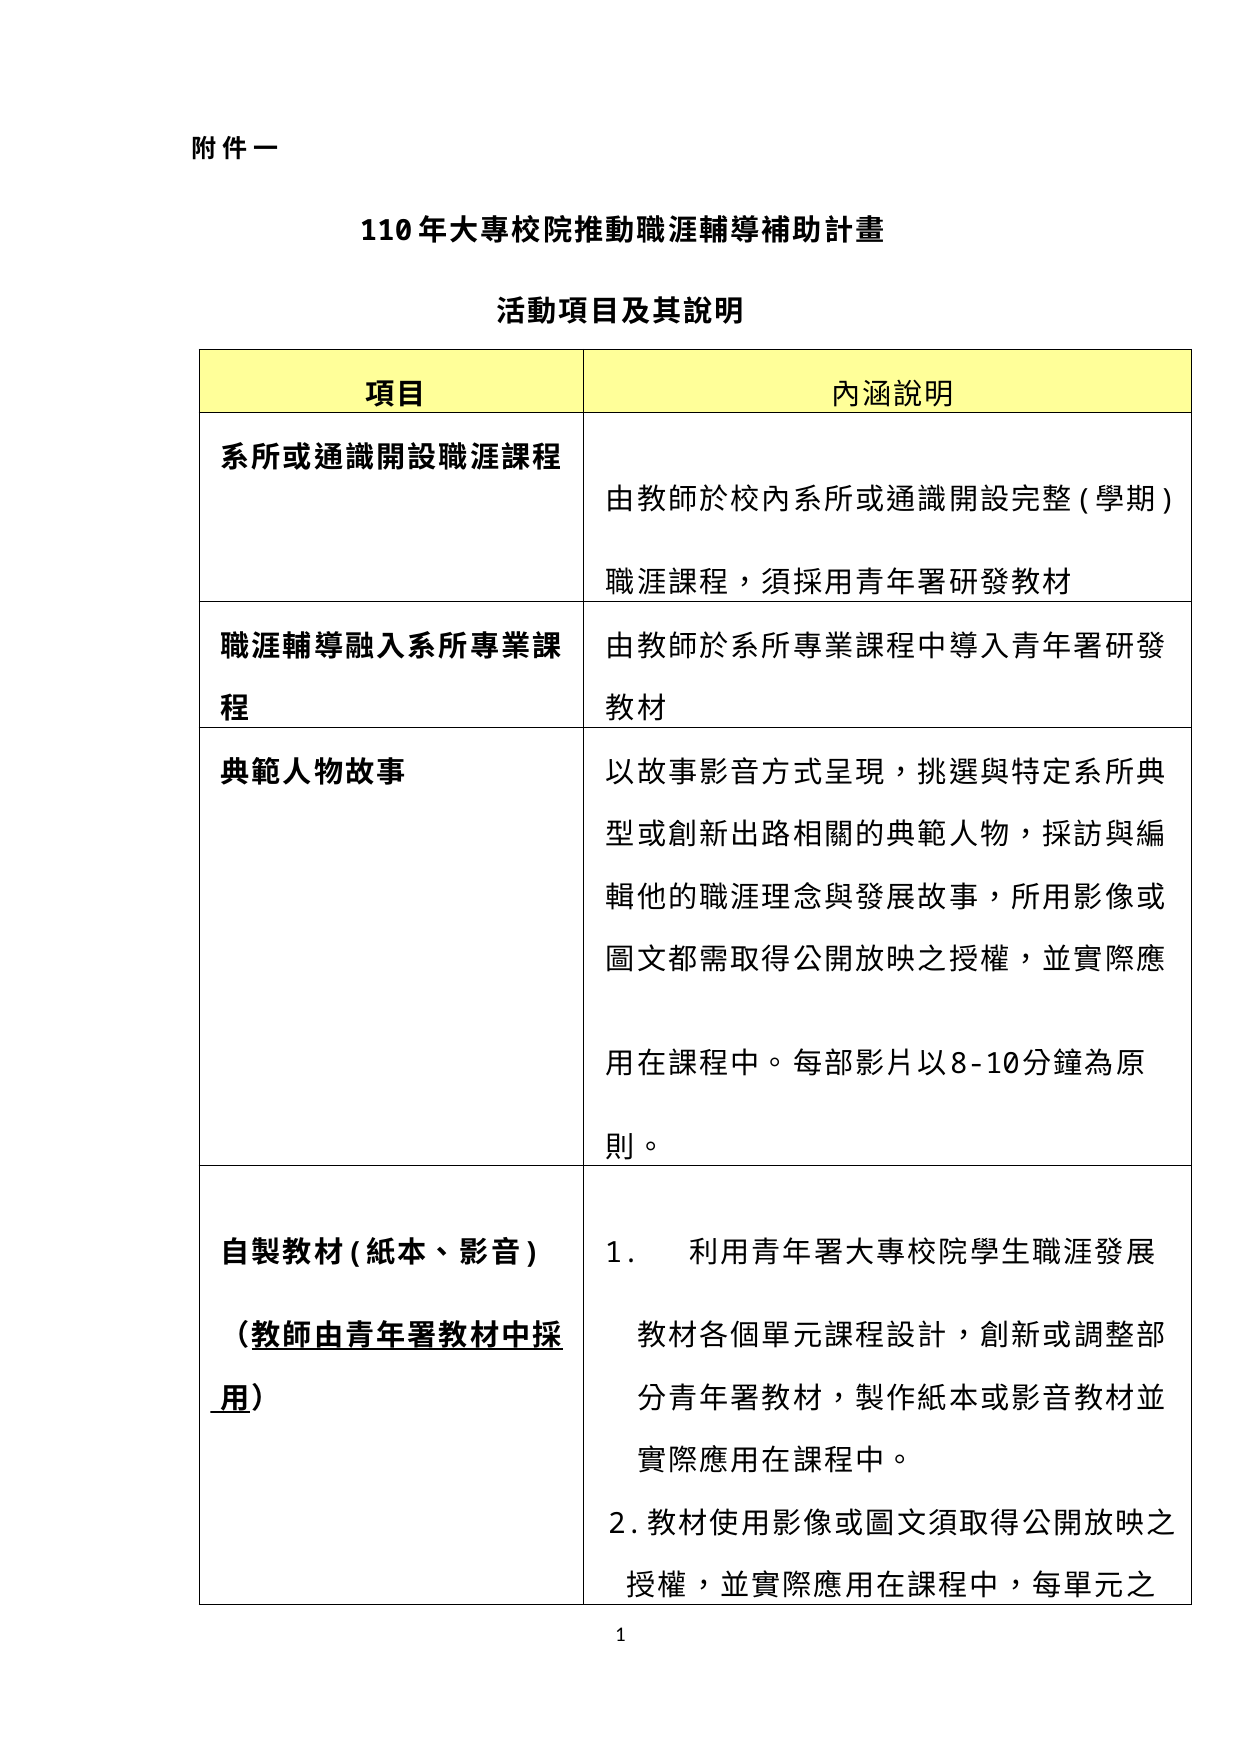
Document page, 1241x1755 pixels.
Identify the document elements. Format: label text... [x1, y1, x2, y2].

text 110年大專校院推動職涯輔導補助計畫 [188, 186, 1052, 249]
table_cell 職涯輔導融入系所專業課程 [200, 602, 583, 727]
table_cell 利用青年署大專校院學生職涯發展教材各個單元課程設計，創新或調整部分青年署教材，製作紙本或影音教材並實際應用在課程中。 2.教材使用影像或圖文須取得公開放映之授權，並實際應用在課程中，每單元之 [584, 1166, 1191, 1604]
table_cell 系所或通識開設職涯課程 [200, 413, 583, 601]
table_cell 自製教材(紙本、影音) （教師由青年署教材中採用） [200, 1166, 583, 1604]
text 附件一 [188, 105, 1052, 167]
table_header 項目 [200, 350, 583, 412]
table_cell 典範人物故事 [200, 728, 583, 1165]
table_header 內涵說明 [584, 350, 1191, 412]
table_cell 以故事影音方式呈現，挑選與特定系所典型或創新出路相關的典範人物，採訪與編輯他的職涯理念與發展故事，所用影像或圖文都需取得公開放映之授權，並實際應用在課程中。每部影片以8-10分鐘為原則。 [584, 728, 1191, 1165]
table_cell 由教師於校內系所或通識開設完整(學期)職涯課程，須採用青年署研發教材 [584, 413, 1191, 601]
table_cell 由教師於系所專業課程中導入青年署研發教材 [584, 602, 1191, 727]
text 活動項目及其說明 [188, 267, 1052, 330]
